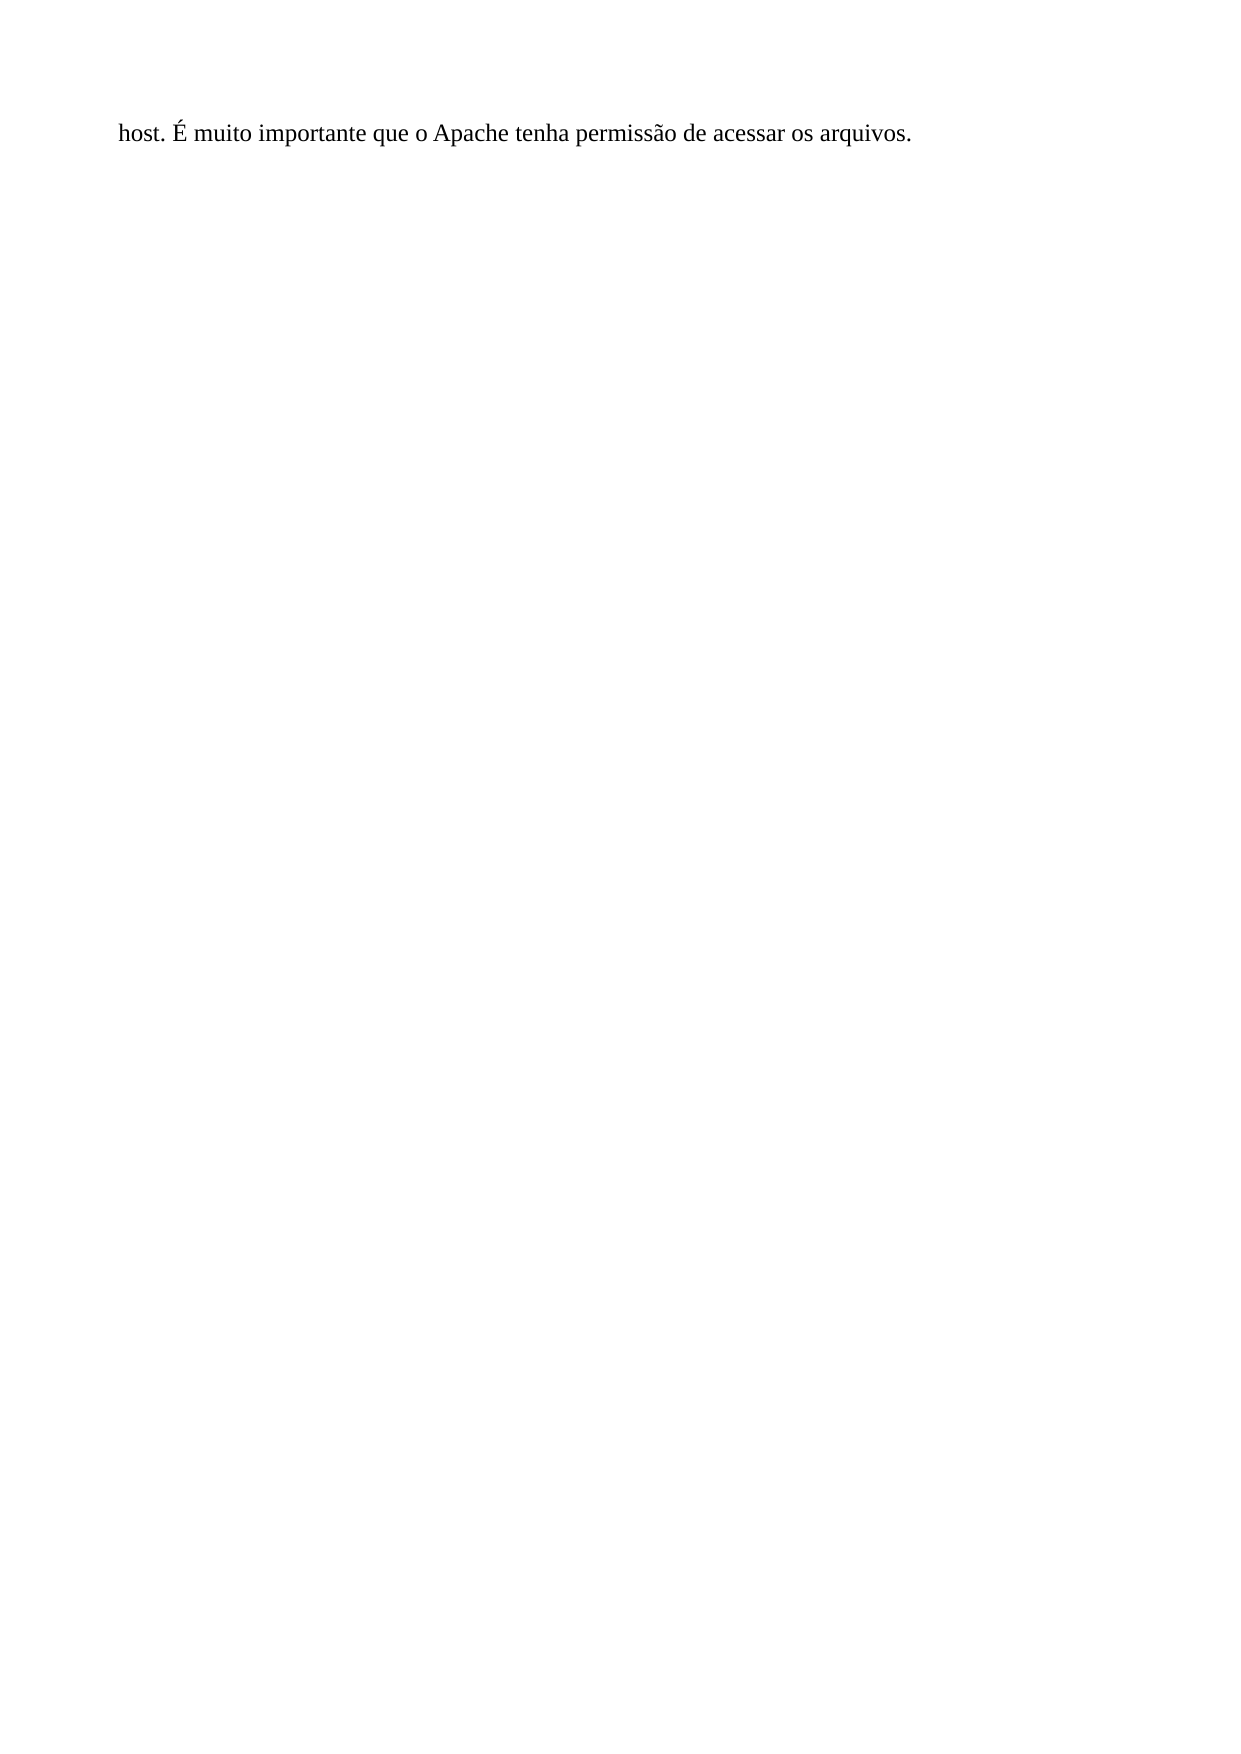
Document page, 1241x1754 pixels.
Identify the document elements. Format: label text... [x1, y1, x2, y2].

text host. É muito importante que o Apache tenha permissão de acessar os arquivos. [118, 118, 1122, 147]
